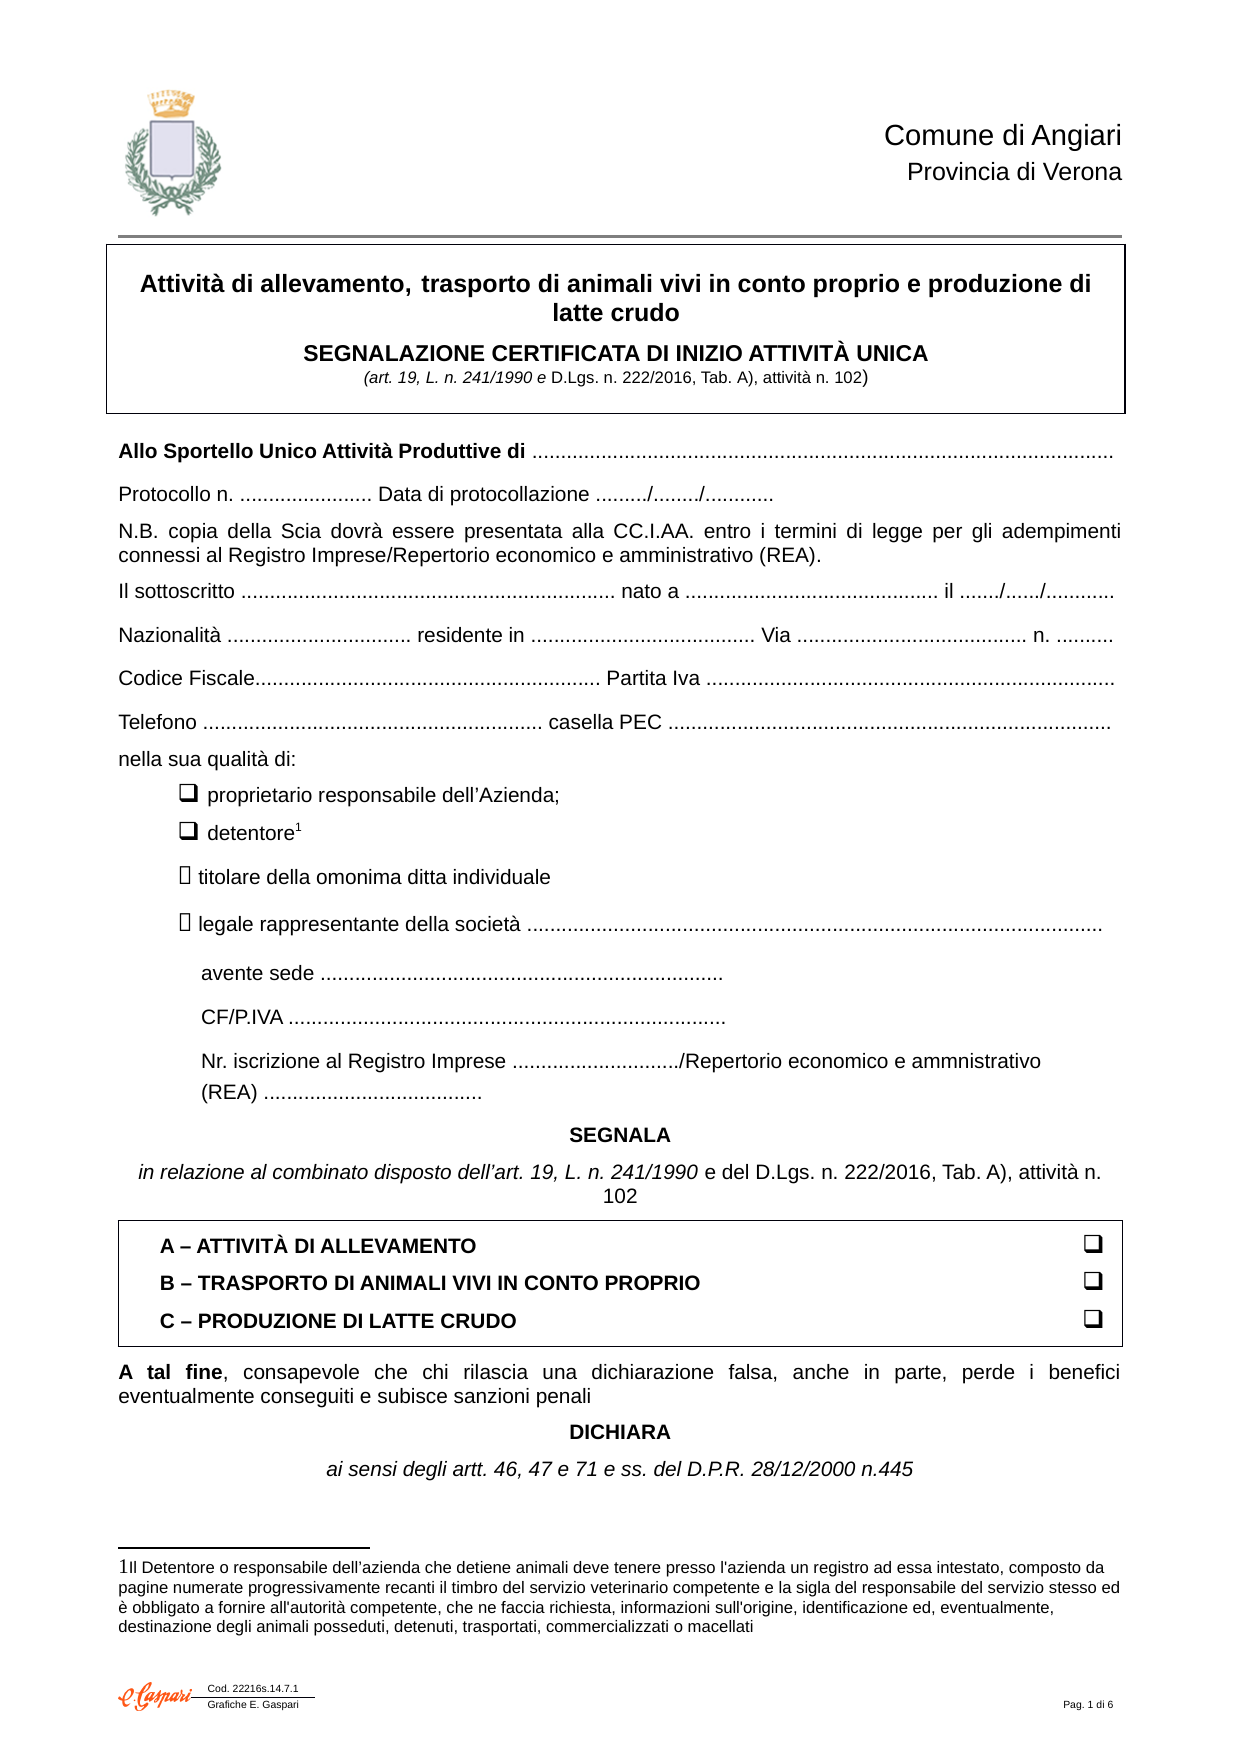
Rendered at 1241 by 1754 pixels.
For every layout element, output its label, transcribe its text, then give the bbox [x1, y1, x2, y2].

text Protocollo n. ....................... Data di protocollazione ........./......../............ [118, 482, 1122, 506]
text ai sensi degli artt. 46, 47 e 71 e ss. del D.P.R. 28/12/2000 n.445 [118, 1457, 1122, 1481]
table_header A – ATTIVITÀ DI ALLEVAMENTO  B – TRASPORTO DI ANIMALI VIVI IN CONTO PROPRIO  C – PRODUZIONE DI LATTE CRUDO  [119, 1221, 1122, 1346]
text CF/P.IVA ............................................................................ [201, 1005, 1122, 1029]
text Nazionalità ................................ residente in ....................................... Via ........................................ n. .......... [118, 623, 1122, 647]
text Nr. iscrizione al Registro Imprese ............................./Repertorio economico e ammnistrativo (REA) ...................................... [201, 1048, 1122, 1103]
text N.B. copia della Scia dovrà essere presentata alla CC.I.AA. entro i termini di legge per gli adempimenti connessi al Registro Imprese/Repertorio economico e amministrativo (REA). [118, 518, 1122, 566]
text Codice Fiscale............................................................ Partita Iva ....................................................................... [118, 666, 1122, 690]
picture [122, 185, 224, 219]
text Provincia di Verona [118, 157, 1122, 185]
picture [122, 87, 224, 118]
text SEGNALA [118, 1123, 1122, 1147]
text DICHIARA [118, 1420, 1122, 1444]
text Il sottoscritto ................................................................. nato a ............................................ il ......./....../............ [118, 579, 1122, 603]
text in relazione al combinato disposto dell’art. 19, L. n. 241/1990 e del D.Lgs. n. 222/2016, Tab. A), attività n. 102 [118, 1160, 1122, 1208]
text nella sua qualità di: [118, 746, 1122, 770]
text avente sede ...................................................................... [201, 961, 1122, 985]
text  proprietario responsabile dell’Azienda; [177, 783, 1122, 808]
text  detentore [177, 820, 1122, 845]
text Telefono ........................................................... casella PEC ............................................................................. [118, 710, 1122, 734]
picture [118, 1682, 192, 1711]
picture [122, 152, 224, 157]
text Il Detentore o responsabile dell’azienda che detiene animali deve tenere presso l'azienda un registro ad essa intestato, composto da pagine numerate progressivamente recanti il timbro del servizio veterinario competente e la sigla del responsabile del servizio stesso ed è obbligato a fornire all'autorità competente, che ne faccia richiesta, informazioni sull'origine, identificazione ed, eventualmente, destinazione degli animali posseduti, detenuti, trasportati, commercializzati o macellati [118, 1554, 1122, 1636]
text  titolare della omonima ditta individuale [177, 858, 1122, 892]
text Allo Sportello Unico Attività Produttive di ..................................................................................................... [118, 438, 1122, 462]
table_header Attività di allevamento, trasporto di animali vivi in conto proprio e produzione di latte crudo SEGNALAZIONE CERTIFICATA DI INIZIO ATTIVITÀ UNICA (art. 19, L. n. 241/1990 e D.Lgs. n. 222/2016, Tab. A), attività n. 102) [107, 245, 1124, 412]
text Comune di Angiari [118, 118, 1122, 152]
text A tal fine, consapevole che chi rilascia una dichiarazione falsa, anche in parte, perde i benefici eventualmente conseguiti e subisce sanzioni penali [118, 1360, 1122, 1408]
text  legale rappresentante della società .................................................................................................... [177, 904, 1122, 938]
